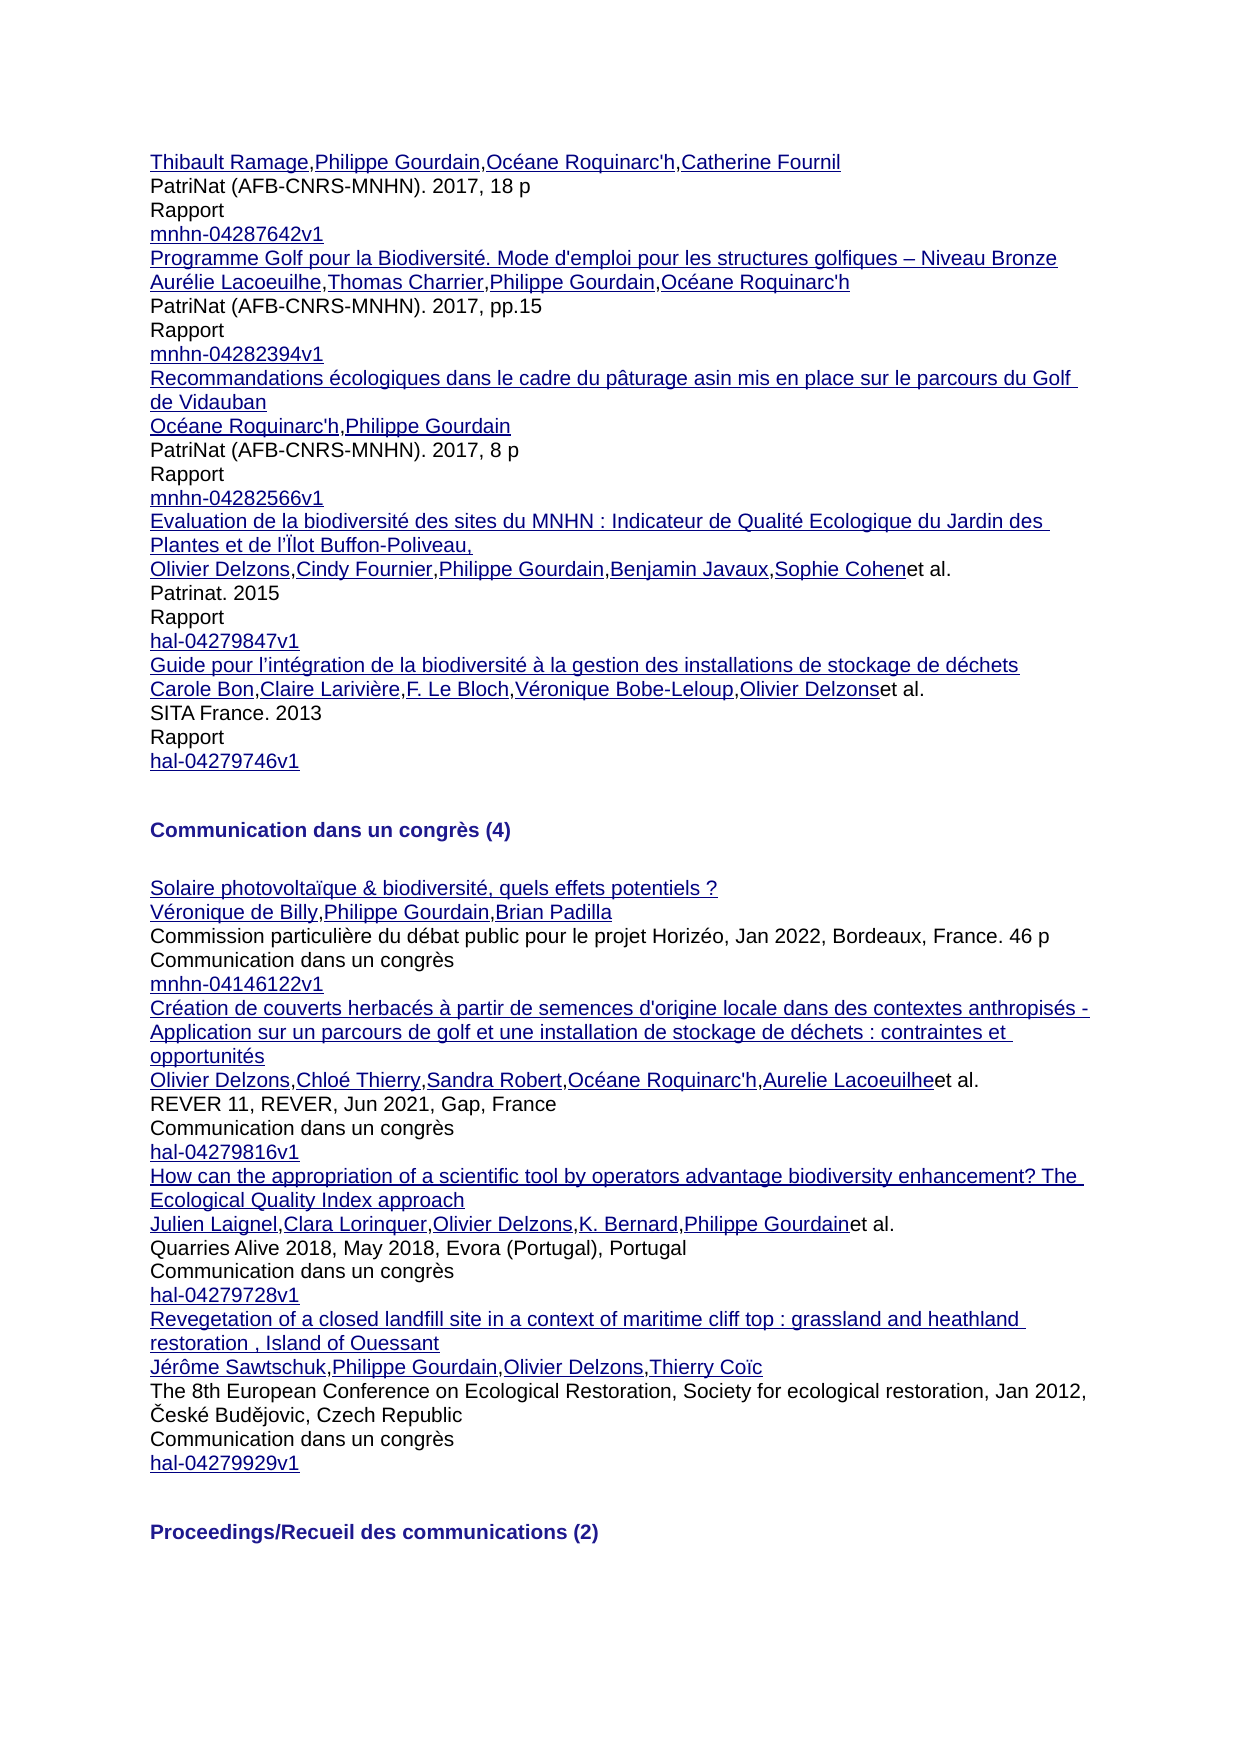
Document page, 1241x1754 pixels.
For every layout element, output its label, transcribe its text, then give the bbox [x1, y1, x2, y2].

table_cell How can the appropriation of a scientific tool by operators advantage biodiversity enhancement? The Ecological Quality Index approach Julien Laignel,Clara Lorinquer,Olivier Delzons,K. Bernard,Philippe Gourdainet al. Quarries Alive 2018, May 2018, Evora (Portugal), Portugal Communication dans un congrès hal-04279728v1 [150, 1164, 1090, 1307]
table_cell Création de couverts herbacés à partir de semences d'origine locale dans des contextes anthropisés [150, 996, 1090, 1017]
table_cell Programme Golf pour la Biodiversité. Mode d'emploi pour les structures golfiques – Niveau Bronze Aurélie Lacoeuilhe,Thomas Charrier,Philippe Gourdain,Océane Roquinarc'h PatriNat (AFB-CNRS-MNHN). 2017, pp.15 Rapport mnhn-04282394v1 [150, 246, 1090, 366]
table_cell Revegetation of a closed landfill site in a context of maritime cliff top : grassland and heathland restoration , Island of Ouessant Jérôme Sawtschuk,Philippe Gourdain,Olivier Delzons,Thierry Coïc The 8th European Conference on Ecological Restoration, Society for ecological restoration, Jan 2012, České Budějovic, Czech Republic Communication dans un congrès hal-04279929v1 [150, 1307, 1090, 1475]
subtitle Proceedings/Recueil des communications (2) [150, 1520, 1090, 1544]
table_cell Recommandations écologiques dans le cadre du pâturage asin mis en place sur le parcours du Golf de Vidauban Océane Roquinarc'h,Philippe Gourdain PatriNat (AFB-CNRS-MNHN). 2017, 8 p Rapport mnhn-04282566v1 [150, 366, 1090, 509]
subtitle Communication dans un congrès (4) [150, 818, 1090, 842]
table_cell Guide pour l’intégration de la biodiversité à la gestion des installations de stockage de déchets Carole Bon,Claire Larivière,F. Le Bloch,Véronique Bobe-Leloup,Olivier Delzonset al. SITA France. 2013 Rapport hal-04279746v1 [150, 653, 1090, 773]
table_cell Evaluation de la biodiversité des sites du MNHN : Indicateur de Qualité Ecologique du Jardin des Plantes et de l’Ïlot Buffon-Poliveau, Olivier Delzons,Cindy Fournier,Philippe Gourdain,Benjamin Javaux,Sophie Cohenet al. Patrinat. 2015 Rapport hal-04279847v1 [150, 509, 1090, 653]
table_header Solaire photovoltaïque & biodiversité, quels effets potentiels ? Véronique de Billy,Philippe Gourdain,Brian Padilla Commission particulière du débat public pour le projet Horizéo, Jan 2022, Bordeaux, France. 46 p Communication dans un congrès mnhn-04146122v1 [150, 876, 1090, 996]
table_cell - Application sur un parcours de golf et une installation de stockage de déchets : contraintes et opportunités Olivier Delzons,Chloé Thierry,Sandra Robert,Océane Roquinarc'h,Aurelie Lacoeuilheet al. REVER 11, REVER, Jun 2021, Gap, France Communication dans un congrès hal-04279816v1 [150, 1018, 1090, 1163]
table_cell Thibault Ramage,Philippe Gourdain,Océane Roquinarc'h,Catherine Fournil PatriNat (AFB-CNRS-MNHN). 2017, 18 p Rapport mnhn-04287642v1 [150, 150, 1090, 246]
